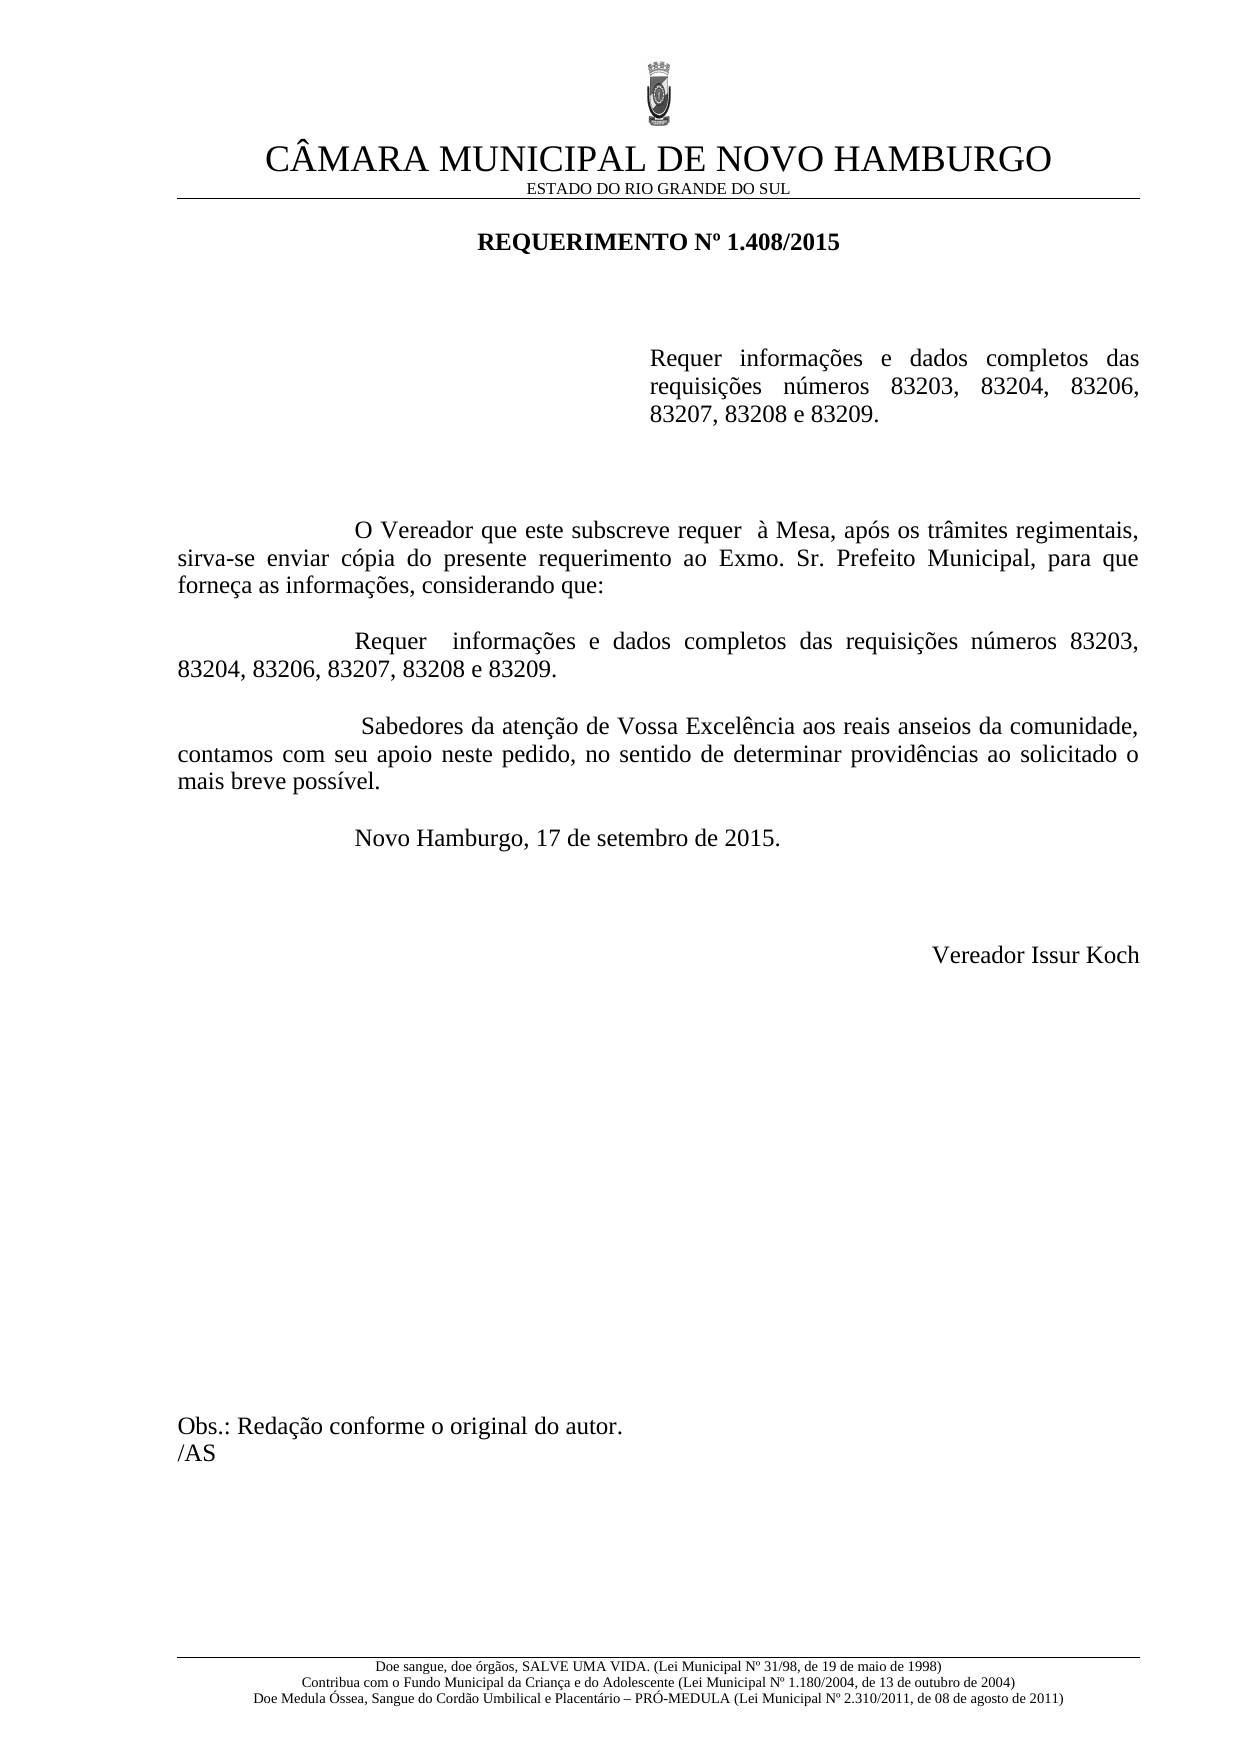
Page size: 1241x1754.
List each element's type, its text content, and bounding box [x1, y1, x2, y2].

text Novo Hamburgo, 17 de setembro de 2015. [177, 824, 1140, 852]
text Requer informações e dados completos das requisições números 83203, 83204, 83206, 83207, 83208 e 83209. [649, 344, 1140, 428]
text Sabedores da atenção de Vossa Excelência aos reais anseios da comunidade, contamos com seu apoio neste pedido, no sentido de determinar providências ao solicitado o mais breve possível. [177, 712, 1140, 795]
text Obs.: Redação conforme o original do autor. [177, 1412, 1140, 1439]
text Requer informações e dados completos das requisições números 83203, 83204, 83206, 83207, 83208 e 83209. [177, 627, 1140, 682]
text Vereador Issur Koch [177, 941, 1140, 968]
text /AS [177, 1439, 1140, 1467]
text O Vereador que este subscreve requer à Mesa, após os trâmites regimentais, sirva-se enviar cópia do presente requerimento ao Exmo. Sr. Prefeito Municipal, para que forneça as informações, considerando que: [177, 516, 1140, 599]
text REQUERIMENTO Nº 1.408/2015 [177, 228, 1140, 256]
